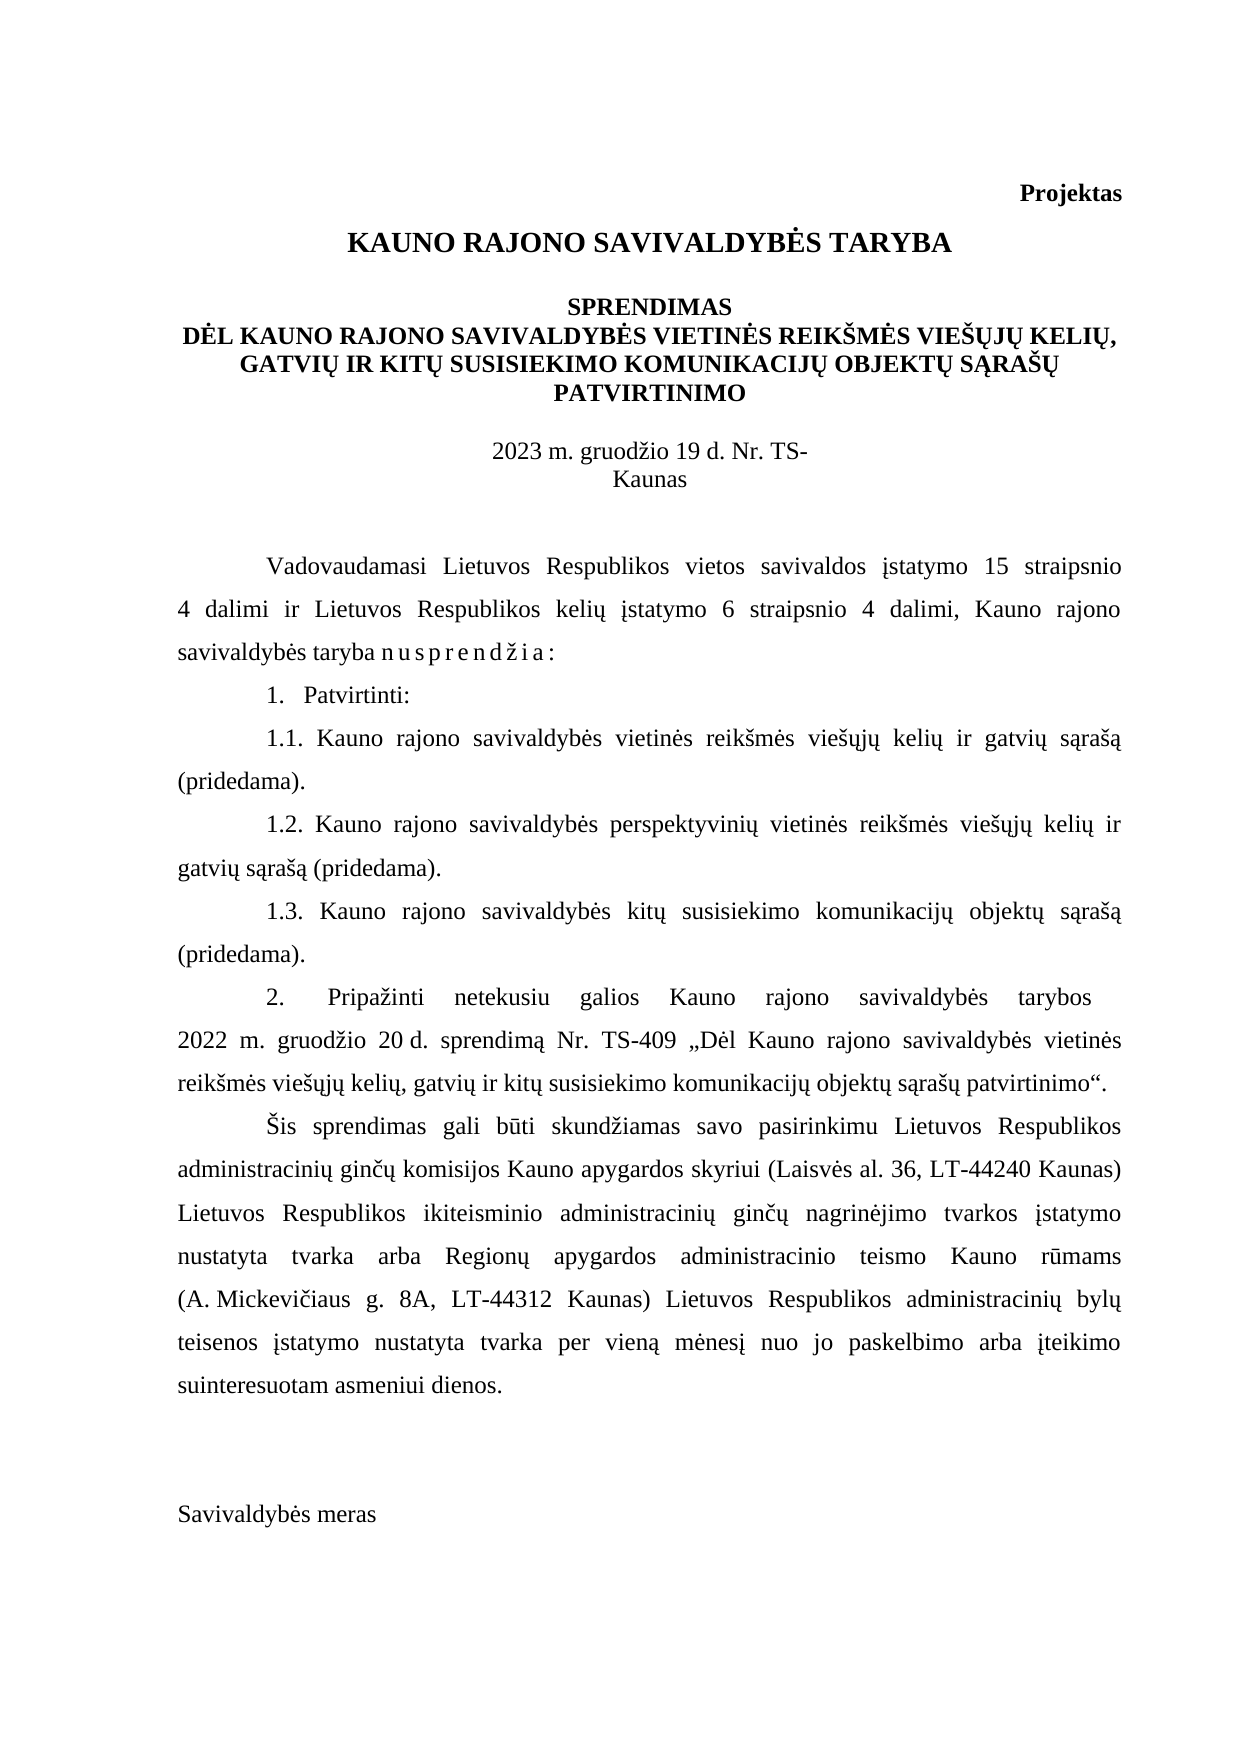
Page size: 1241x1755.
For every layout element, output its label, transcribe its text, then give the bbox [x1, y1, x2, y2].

text DĖL KAUNO RAJONO SAVIVALDYBĖS VIETINĖS REIKŠMĖS VIEŠŲJŲ KELIŲ, GATVIŲ IR KITŲ SUSISIEKIMO KOMUNIKACIJŲ OBJEKTŲ SĄRAŠŲ PATVIRTINIMO [177, 321, 1122, 407]
text 2023 m. gruodžio 19 d. Nr. TS- [177, 436, 1122, 464]
text Savivaldybės meras [177, 1499, 1122, 1528]
text KAUNO RAJONO SAVIVALDYBĖS TARYBA [177, 226, 1122, 259]
text 1.2. Kauno rajono savivaldybės perspektyvinių vietinės reikšmės viešųjų kelių ir gatvių sąrašą (pridedama). [177, 809, 1122, 881]
text Kaunas [177, 464, 1122, 493]
text SPRENDIMAS [177, 292, 1122, 321]
text Šis sprendimas gali būti skundžiamas savo pasirinkimu Lietuvos Respublikos administracinių ginčų komisijos Kauno apygardos skyriui (Laisvės al. 36, LT-44240 Kaunas) Lietuvos Respublikos ikiteisminio administracinių ginčų nagrinėjimo tvarkos įstatymo nustatyta tvarka arba Regionų apygardos administracinio teismo Kauno rūmams (A. Mickevičiaus g. 8A, LT-44312 Kaunas) Lietuvos Respublikos administracinių bylų teisenos įstatymo nustatyta tvarka per vieną mėnesį nuo jo paskelbimo arba įteikimo suinteresuotam asmeniui dienos. [177, 1111, 1122, 1399]
text 1.3. Kauno rajono savivaldybės kitų susisiekimo komunikacijų objektų sąrašą (pridedama). [177, 896, 1122, 968]
text 2. Pripažinti netekusiu galios Kauno rajono savivaldybės tarybos 2022 m. gruodžio 20 d. sprendimą Nr. TS-409 „Dėl Kauno rajono savivaldybės vietinės reikšmės viešųjų kelių, gatvių ir kitų susisiekimo komunikacijų objektų sąrašų patvirtinimo“. [177, 982, 1122, 1097]
text 1.1. Kauno rajono savivaldybės vietinės reikšmės viešųjų kelių ir gatvių sąrašą (pridedama). [177, 723, 1122, 795]
text Projektas [177, 178, 1122, 207]
text Vadovaudamasi Lietuvos Respublikos vietos savivaldos įstatymo 15 straipsnio 4 dalimi ir Lietuvos Respublikos kelių įstatymo 6 straipsnio 4 dalimi, Kauno rajono savivaldybės taryba nusprendžia: [177, 551, 1122, 666]
text 1. Patvirtinti: [266, 680, 1122, 709]
